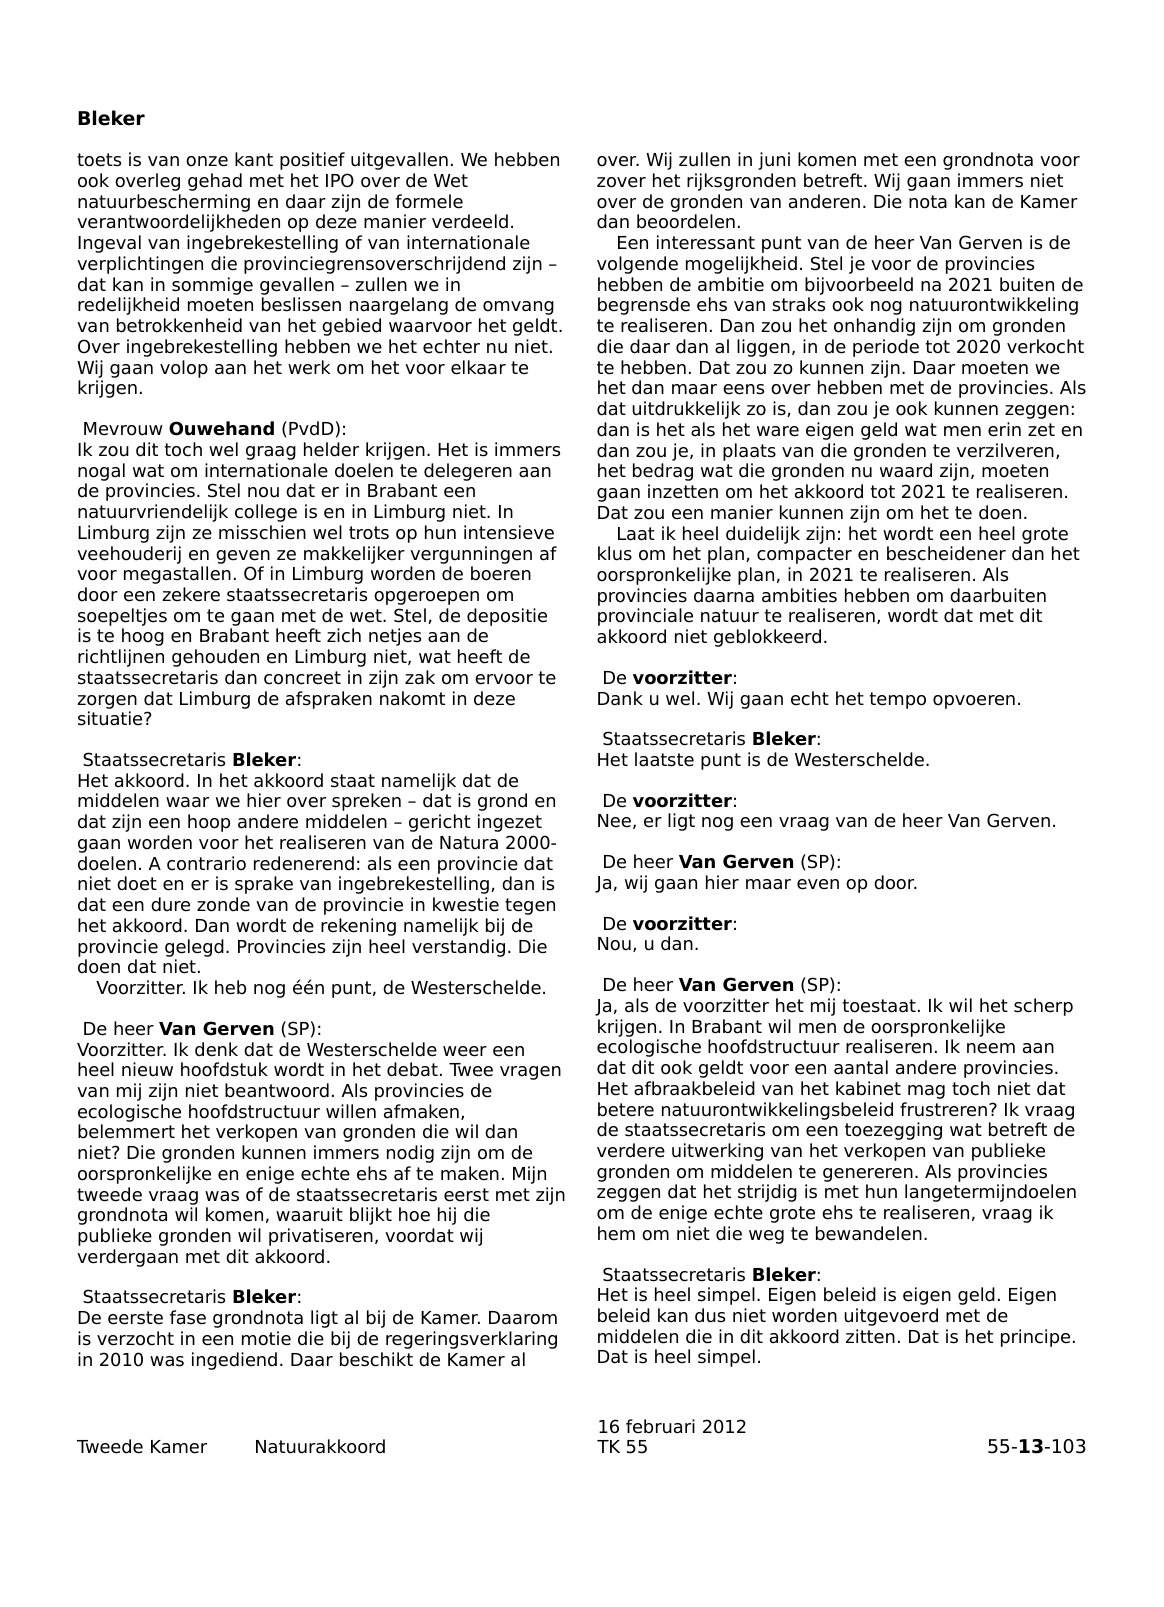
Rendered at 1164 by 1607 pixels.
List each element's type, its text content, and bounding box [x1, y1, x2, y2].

text over. Wij zullen in juni komen met een grondnota voor zover het rijksgronden betreft. Wij gaan immers niet over de gronden van anderen. Die nota kan de Kamer dan beoordelen. [596, 150, 1087, 233]
text Het laatste punt is de Westerschelde. [596, 750, 1087, 771]
text De voorzitter: [596, 668, 1087, 688]
text Mevrouw Ouwehand (PvdD): [77, 419, 567, 440]
text De voorzitter: [596, 791, 1087, 811]
text Dank u wel. Wij gaan echt het tempo opvoeren. [596, 688, 1087, 709]
text Voorzitter. Ik heb nog één punt, de Westerschelde. [77, 978, 567, 999]
text Staatssecretaris Bleker: [77, 750, 567, 771]
text Staatssecretaris Bleker: [77, 1287, 567, 1308]
text Nou, u dan. [596, 934, 1087, 955]
text Staatssecretaris Bleker: [596, 729, 1087, 750]
text Ja, als de voorzitter het mij toestaat. Ik wil het scherp krijgen. In Brabant wil men de oorspronkelijke ecologische hoofdstructuur realiseren. Ik neem aan dat dit ook geldt voor een aantal andere provincies. Het afbraakbeleid van het kabinet mag toch niet dat betere natuurontwikkelingsbeleid frustreren? Ik vraag de staatssecretaris om een toezegging wat betreft de verdere uitwerking van het verkopen van publieke gronden om middelen te genereren. Als provincies zeggen dat het strijdig is met hun langetermijndoelen om de enige echte grote ehs te realiseren, vraag ik hem om niet die weg te bewandelen. [596, 996, 1087, 1244]
text toets is van onze kant positief uitgevallen. We hebben ook overleg gehad met het IPO over de Wet natuurbescherming en daar zijn de formele verantwoordelijkheden op deze manier verdeeld. Ingeval van ingebrekestelling of van internationale verplichtingen die provinciegrensoverschrijdend zijn – dat kan in sommige gevallen – zullen we in redelijkheid moeten beslissen naargelang de omvang van betrokkenheid van het gebied waarvoor het geldt. Over ingebrekestelling hebben we het echter nu niet. Wij gaan volop aan het werk om het voor elkaar te krijgen. [77, 150, 567, 399]
text De eerste fase grondnota ligt al bij de Kamer. Daarom is verzocht in een motie die bij de regeringsverklaring in 2010 was ingediend. Daar beschikt de Kamer al [77, 1308, 567, 1370]
text De heer Van Gerven (SP): [596, 975, 1087, 996]
text Ja, wij gaan hier maar even op door. [596, 873, 1087, 893]
text De heer Van Gerven (SP): [596, 852, 1087, 873]
text Het akkoord. In het akkoord staat namelijk dat de middelen waar we hier over spreken – dat is grond en dat zijn een hoop andere middelen – gericht ingezet gaan worden voor het realiseren van de Natura 2000-doelen. A contrario redenerend: als een provincie dat niet doet en er is sprake van ingebrekestelling, dan is dat een dure zonde van de provincie in kwestie tegen het akkoord. Dan wordt de rekening namelijk bij de provincie gelegd. Provincies zijn heel verstandig. Die doen dat niet. [77, 771, 567, 978]
text Het is heel simpel. Eigen beleid is eigen geld. Eigen beleid kan dus niet worden uitgevoerd met de middelen die in dit akkoord zitten. Dat is het principe. Dat is heel simpel. [596, 1285, 1087, 1368]
text De heer Van Gerven (SP): [77, 1019, 567, 1039]
text Staatssecretaris Bleker: [596, 1264, 1087, 1285]
text Laat ik heel duidelijk zijn: het wordt een heel grote klus om het plan, compacter en bescheidener dan het oorspronkelijke plan, in 2021 te realiseren. Als provincies daarna ambities hebben om daarbuiten provinciale natuur te realiseren, wordt dat met dit akkoord niet geblokkeerd. [596, 523, 1087, 648]
text Ik zou dit toch wel graag helder krijgen. Het is immers nogal wat om internationale doelen te delegeren aan de provincies. Stel nou dat er in Brabant een natuurvriendelijk college is en in Limburg niet. In Limburg zijn ze misschien wel trots op hun intensieve veehouderij en geven ze makkelijker vergunningen af voor megastallen. Of in Limburg worden de boeren door een zekere staatssecretaris opgeroepen om soepeltjes om te gaan met de wet. Stel, de depositie is te hoog en Brabant heeft zich netjes aan de richtlijnen gehouden en Limburg niet, wat heeft de staatssecretaris dan concreet in zijn zak om ervoor te zorgen dat Limburg de afspraken nakomt in deze situatie? [77, 440, 567, 730]
text De voorzitter: [596, 913, 1087, 934]
text Een interessant punt van de heer Van Gerven is de volgende mogelijkheid. Stel je voor de provincies hebben de ambitie om bijvoorbeeld na 2021 buiten de begrensde ehs van straks ook nog natuurontwikkeling te realiseren. Dan zou het onhandig zijn om gronden die daar dan al liggen, in de periode tot 2020 verkocht te hebben. Dat zou zo kunnen zijn. Daar moeten we het dan maar eens over hebben met de provincies. Als dat uitdrukkelijk zo is, dan zou je ook kunnen zeggen: dan is het als het ware eigen geld wat men erin zet en dan zou je, in plaats van die gronden te verzilveren, het bedrag wat die gronden nu waard zijn, moeten gaan inzetten om het akkoord tot 2021 te realiseren. Dat zou een manier kunnen zijn om het te doen. [596, 233, 1087, 523]
text Voorzitter. Ik denk dat de Westerschelde weer een heel nieuw hoofdstuk wordt in het debat. Twee vragen van mij zijn niet beantwoord. Als provincies de ecologische hoofdstructuur willen afmaken, belemmert het verkopen van gronden die wil dan niet? Die gronden kunnen immers nodig zijn om de oorspronkelijke en enige echte ehs af te maken. Mijn tweede vraag was of de staatssecretaris eerst met zijn grondnota wil komen, waaruit blijkt hoe hij die publieke gronden wil privatiseren, voordat wij verdergaan met dit akkoord. [77, 1039, 567, 1267]
text Nee, er ligt nog een vraag van de heer Van Gerven. [596, 811, 1087, 832]
